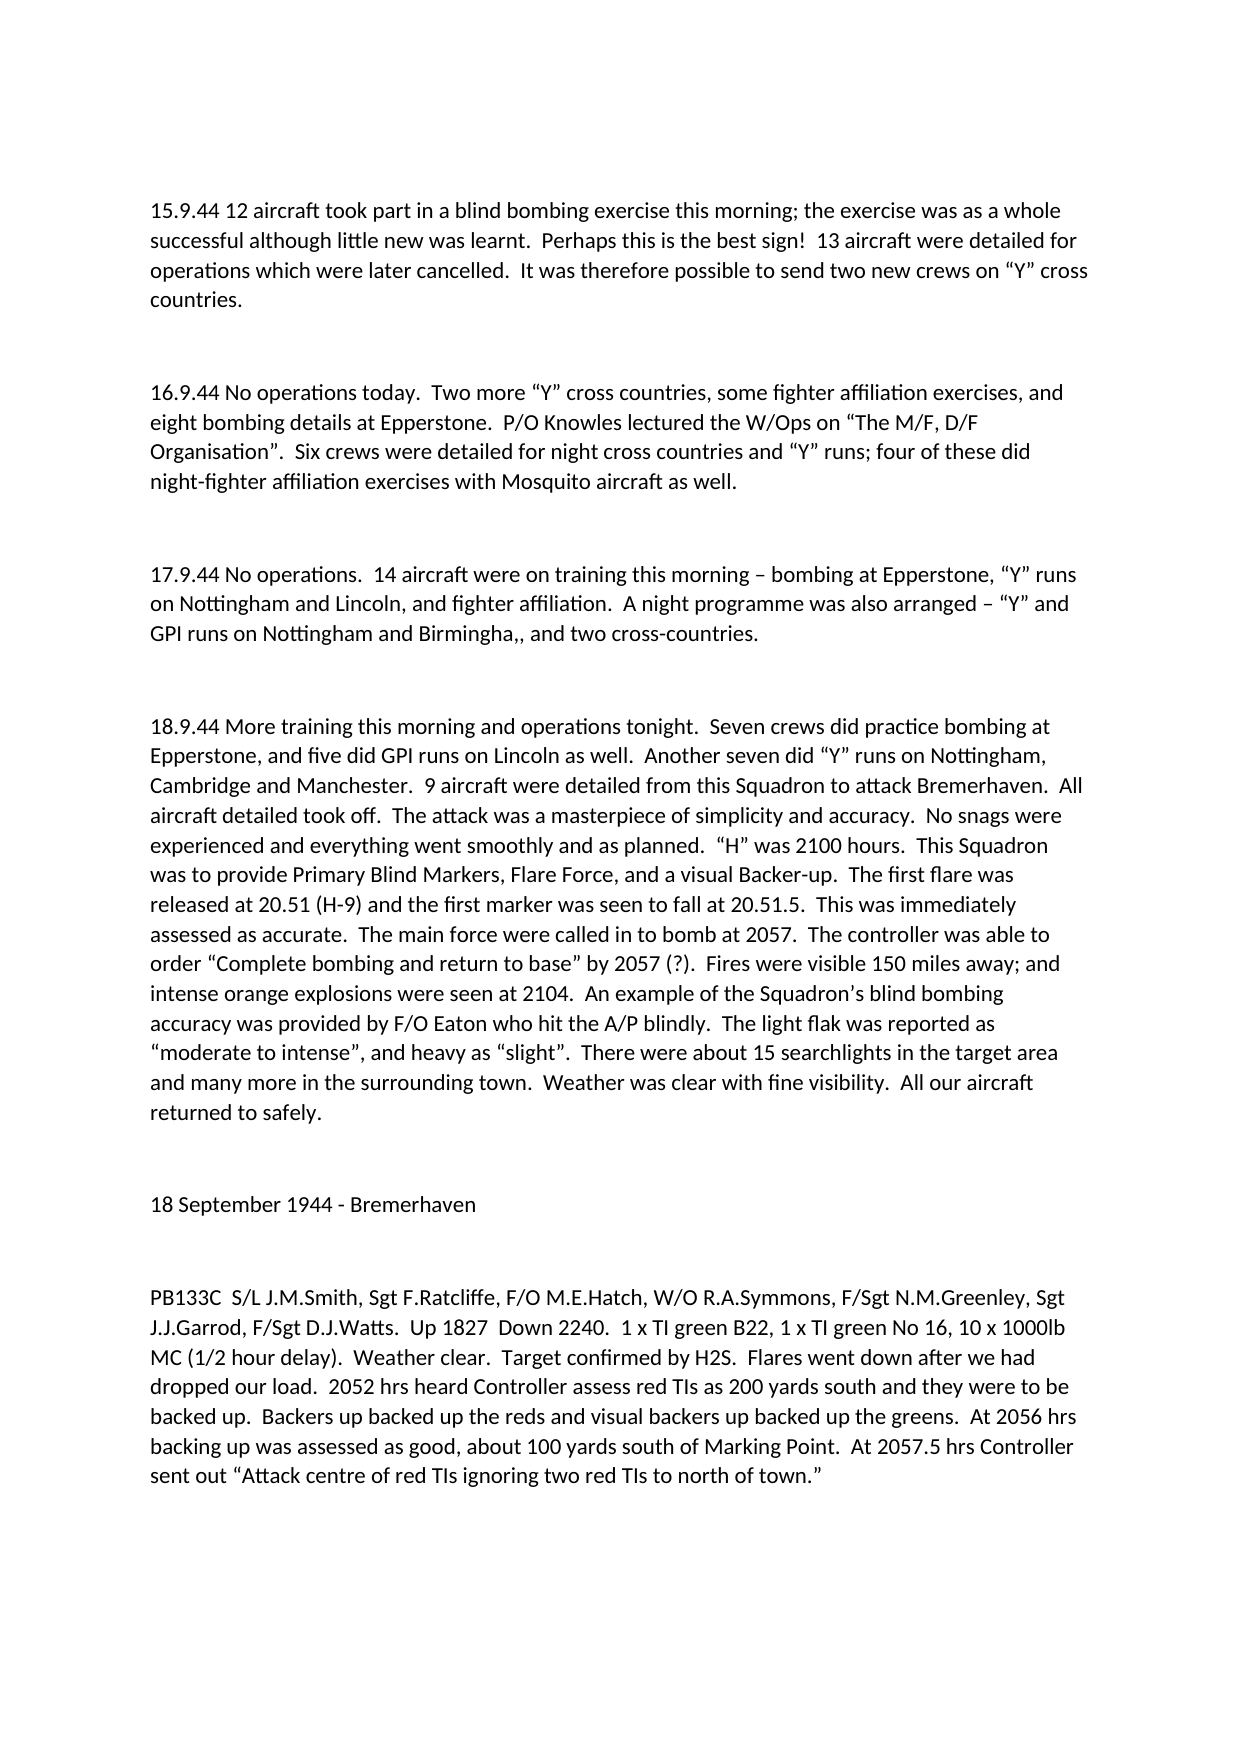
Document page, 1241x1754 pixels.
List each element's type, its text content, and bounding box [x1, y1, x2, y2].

text 18.9.44 More training this morning and operations tonight. Seven crews did practice bombing at Epperstone, and five did GPI runs on Lincoln as well. Another seven did “Y” runs on Nottingham, Cambridge and Manchester. 9 aircraft were detailed from this Squadron to attack Bremerhaven. All aircraft detailed took off. The attack was a masterpiece of simplicity and accuracy. No snags were experienced and everything went smoothly and as planned. “H” was 2100 hours. This Squadron was to provide Primary Blind Markers, Flare Force, and a visual Backer-up. The first flare was released at 20.51 (H-9) and the first marker was seen to fall at 20.51.5. This was immediately assessed as accurate. The main force were called in to bomb at 2057. The controller was able to order “Complete bombing and return to base” by 2057 (?). Fires were visible 150 miles away; and intense orange explosions were seen at 2104. An example of the Squadron’s blind bombing accuracy was provided by F/O Eaton who hit the A/P blindly. The light flak was reported as “moderate to intense”, and heavy as “slight”. There were about 15 searchlights in the target area and many more in the surrounding town. Weather was clear with fine visibility. All our aircraft returned to safely. [150, 712, 1090, 1126]
text 15.9.44 12 aircraft took part in a blind bombing exercise this morning; the exercise was as a whole successful although little new was learnt. Perhaps this is the best sign! 13 aircraft were detailed for operations which were later cancelled. It was therefore possible to send two new crews on “Y” cross countries. [150, 196, 1090, 313]
text 18 September 1944 - Bremerhaven [150, 1191, 1090, 1219]
text PB133C S/L J.M.Smith, Sgt F.Ratcliffe, F/O M.E.Hatch, W/O R.A.Symmons, F/Sgt N.M.Greenley, Sgt J.J.Garrod, F/Sgt D.J.Watts. Up 1827 Down 2240. 1 x TI green B22, 1 x TI green No 16, 10 x 1000lb MC (1/2 hour delay). Weather clear. Target confirmed by H2S. Flares went down after we had dropped our load. 2052 hrs heard Controller assess red TIs as 200 yards south and they were to be backed up. Backers up backed up the reds and visual backers up backed up the greens. At 2056 hrs backing up was assessed as good, about 100 yards south of Marking Point. At 2057.5 hrs Controller sent out “Attack centre of red TIs ignoring two red TIs to north of town.” [150, 1283, 1090, 1489]
text 17.9.44 No operations. 14 aircraft were on training this morning – bombing at Epperstone, “Y” runs on Nottingham and Lincoln, and fighter affiliation. A night programme was also arranged – “Y” and GPI runs on Nottingham and Birmingha,, and two cross-countries. [150, 560, 1090, 647]
text 16.9.44 No operations today. Two more “Y” cross countries, some fighter affiliation exercises, and eight bombing details at Epperstone. P/O Knowles lectured the W/Ops on “The M/F, D/F Organisation”. Six crews were detailed for night cross countries and “Y” runs; four of these did night-fighter affiliation exercises with Mosquito aircraft as well. [150, 378, 1090, 495]
